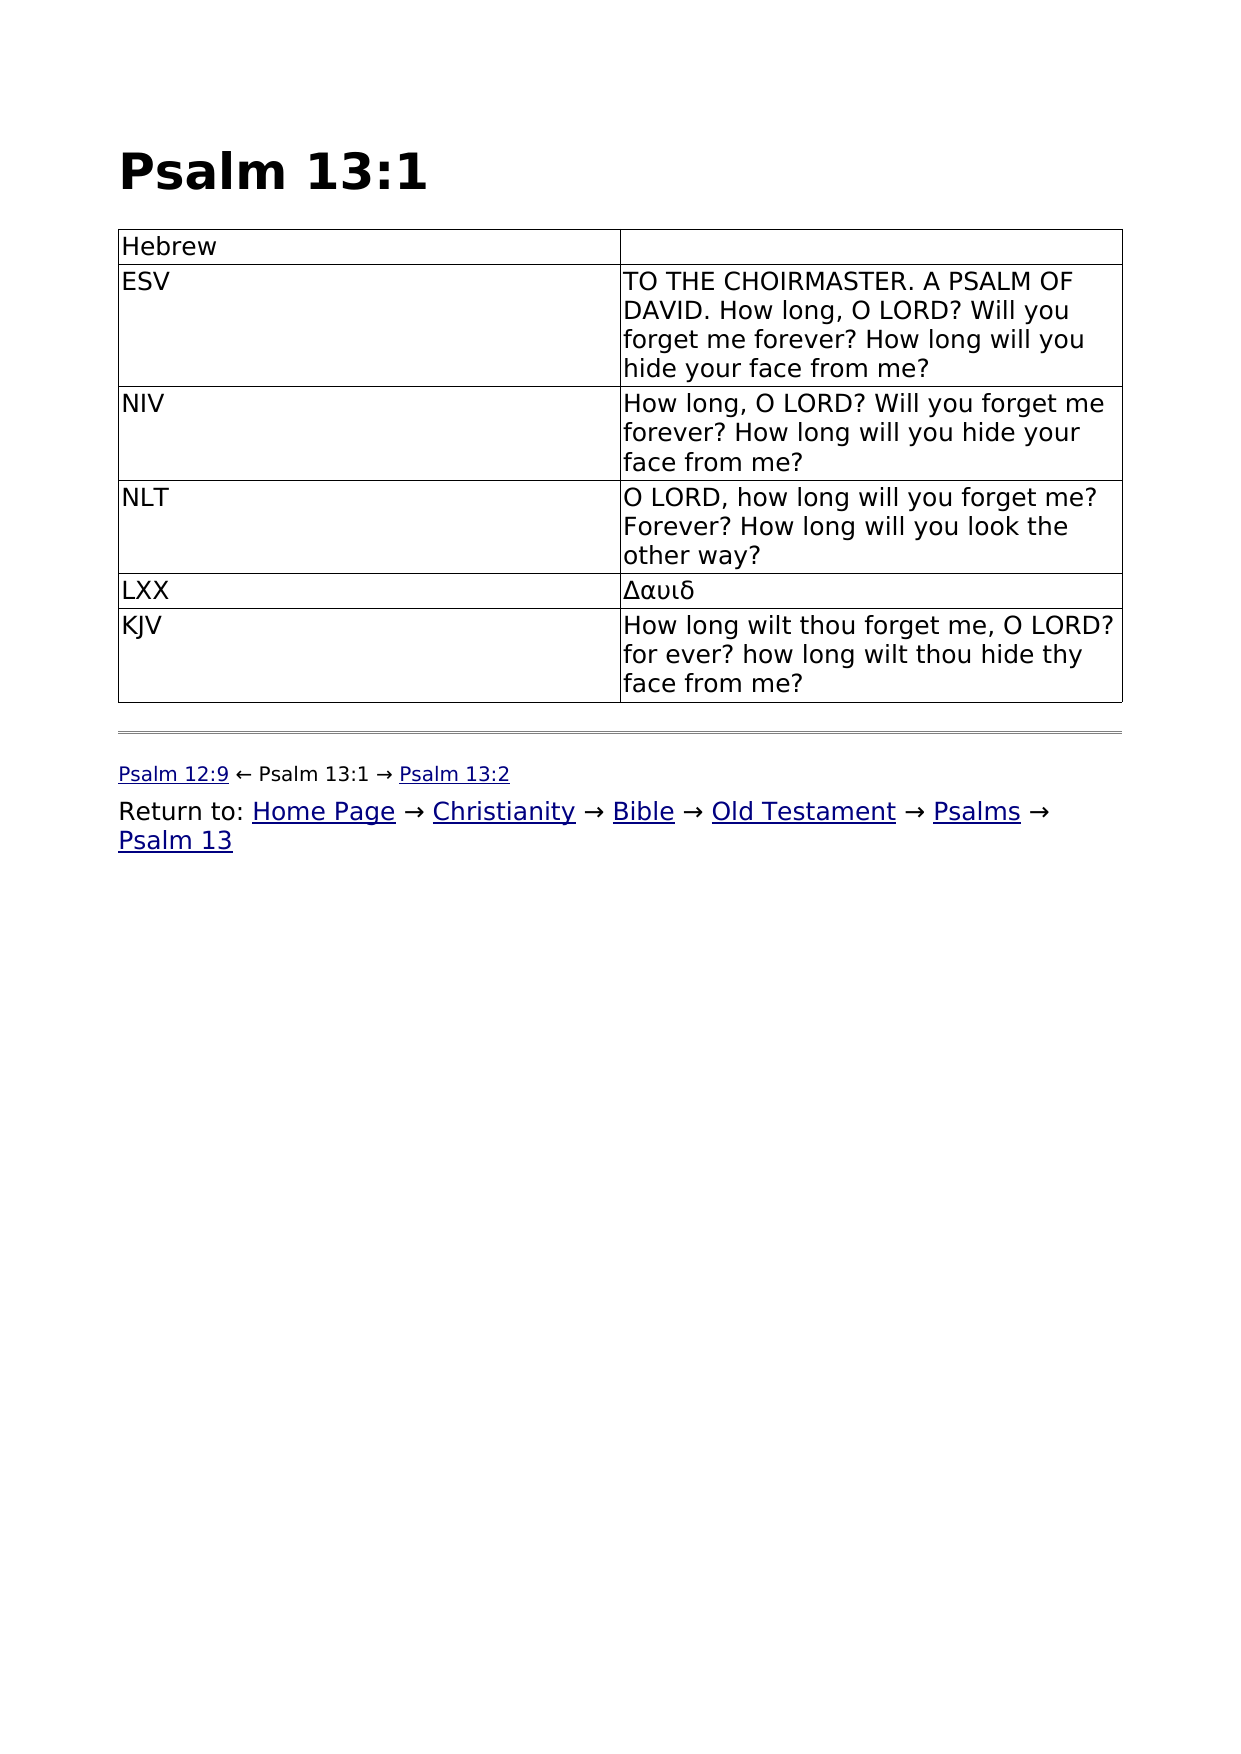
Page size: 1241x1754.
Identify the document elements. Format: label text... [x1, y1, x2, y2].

subtitle Psalm 13:1 [118, 143, 1122, 201]
table_cell Δαυιδ [621, 574, 1122, 608]
table_header [621, 230, 1122, 264]
table_cell ESV [119, 265, 620, 386]
table_cell How long wilt thou forget me, O LORD? for ever? how long wilt thou hide thy face from me? [621, 609, 1122, 702]
table_header Hebrew [119, 230, 620, 264]
text Return to: Home Page → Christianity → Bible → Old Testament → Psalms → Psalm 13 [118, 797, 1122, 855]
table_cell O LORD, how long will you forget me? Forever? How long will you look the other way? [621, 481, 1122, 573]
table_cell NIV [119, 387, 620, 480]
table_cell KJV [119, 609, 620, 702]
table_cell LXX [119, 574, 620, 608]
table_cell How long, O LORD? Will you forget me forever? How long will you hide your face from me? [621, 387, 1122, 480]
table_cell TO THE CHOIRMASTER. A PSALM OF DAVID. How long, O LORD? Will you forget me forever? How long will you hide your face from me? [621, 265, 1122, 386]
table_cell NLT [119, 481, 620, 573]
text Psalm 12:9 ← Psalm 13:1 → Psalm 13:2 [118, 763, 1122, 797]
